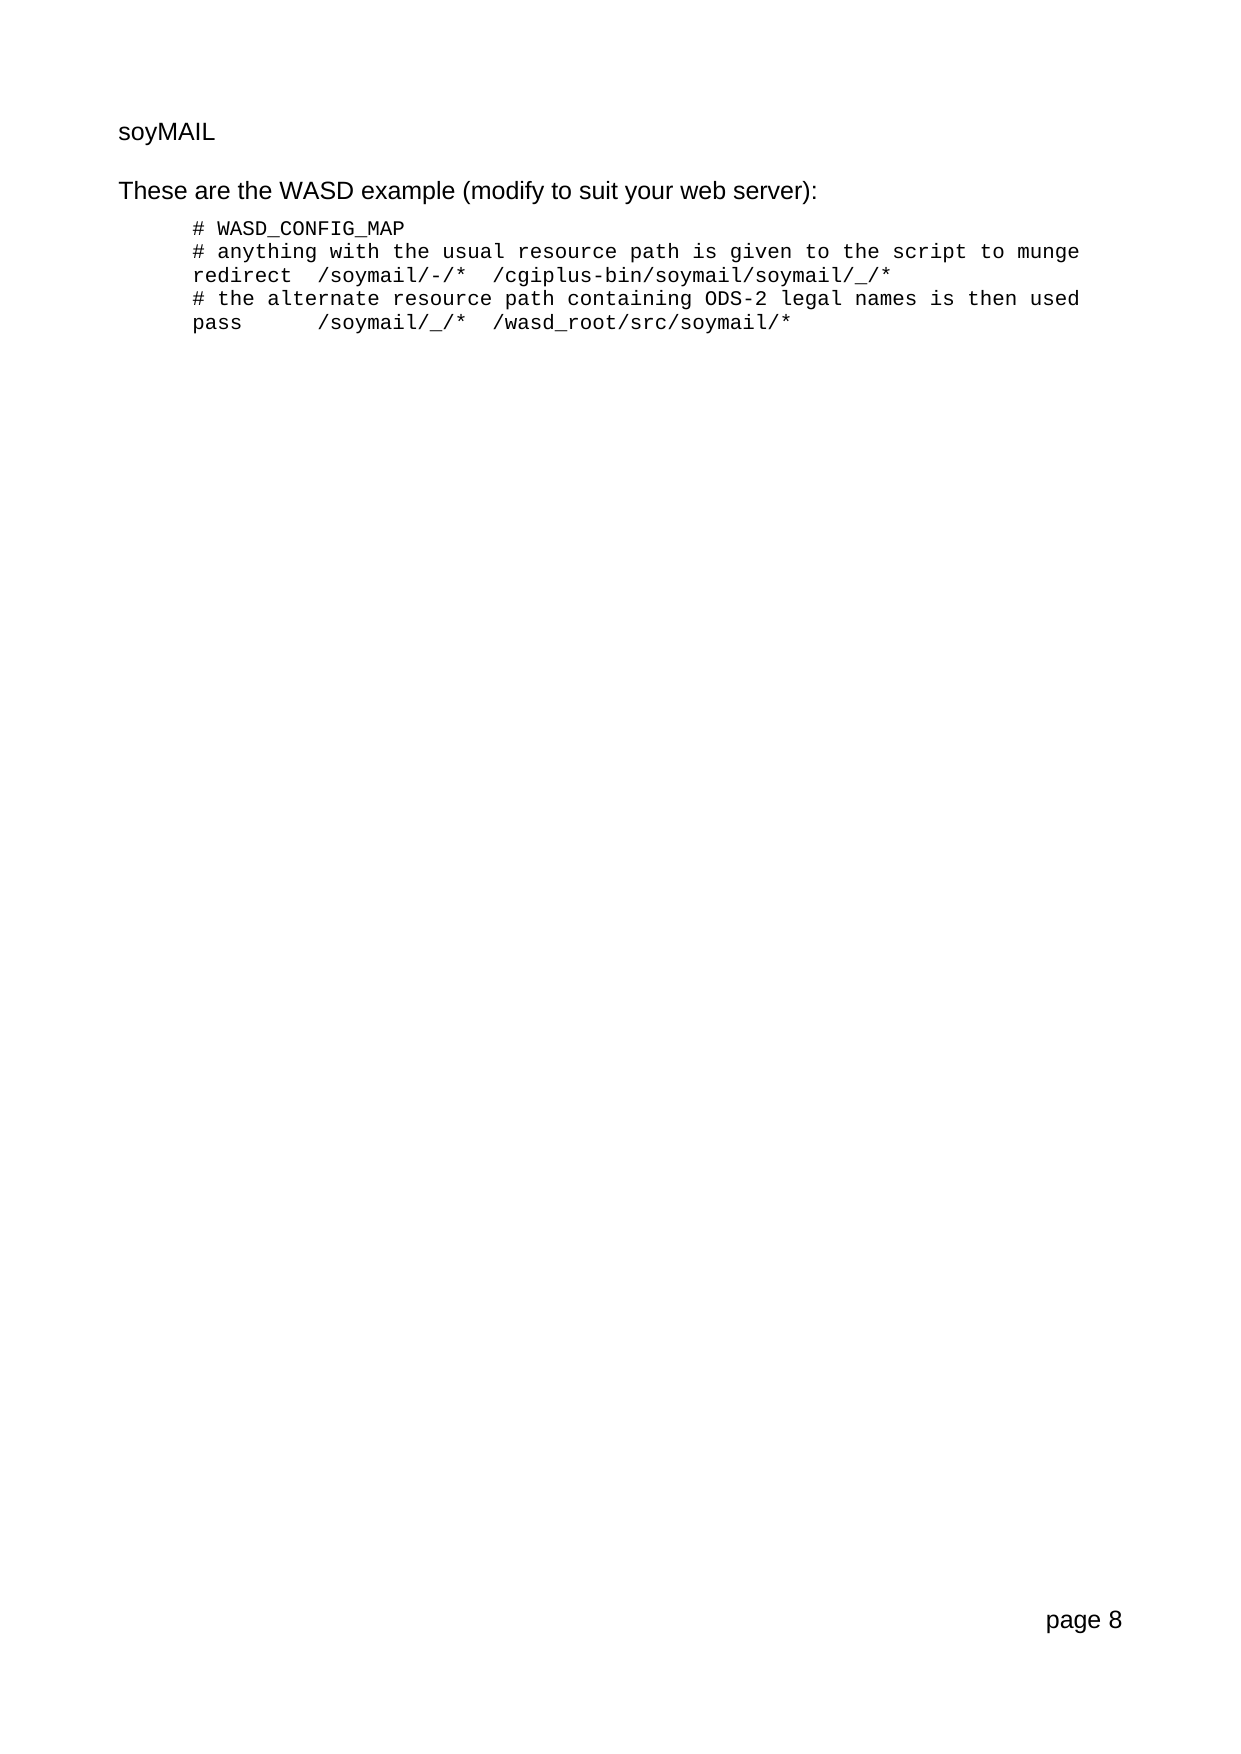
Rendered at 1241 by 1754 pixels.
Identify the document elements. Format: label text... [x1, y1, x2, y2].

text # WASD_CONFIG_MAP [192, 217, 1122, 241]
text redirect /soymail/-/* /cgiplus-bin/soymail/soymail/_/* [192, 265, 1122, 288]
text pass /soymail/_/* /wasd_root/src/soymail/* [192, 312, 1122, 336]
text These are the WASD example (modify to suit your web server): [118, 177, 1122, 205]
text # anything with the usual resource path is given to the script to munge [192, 241, 1122, 265]
text # the alternate resource path containing ODS-2 legal names is then used [192, 288, 1122, 312]
